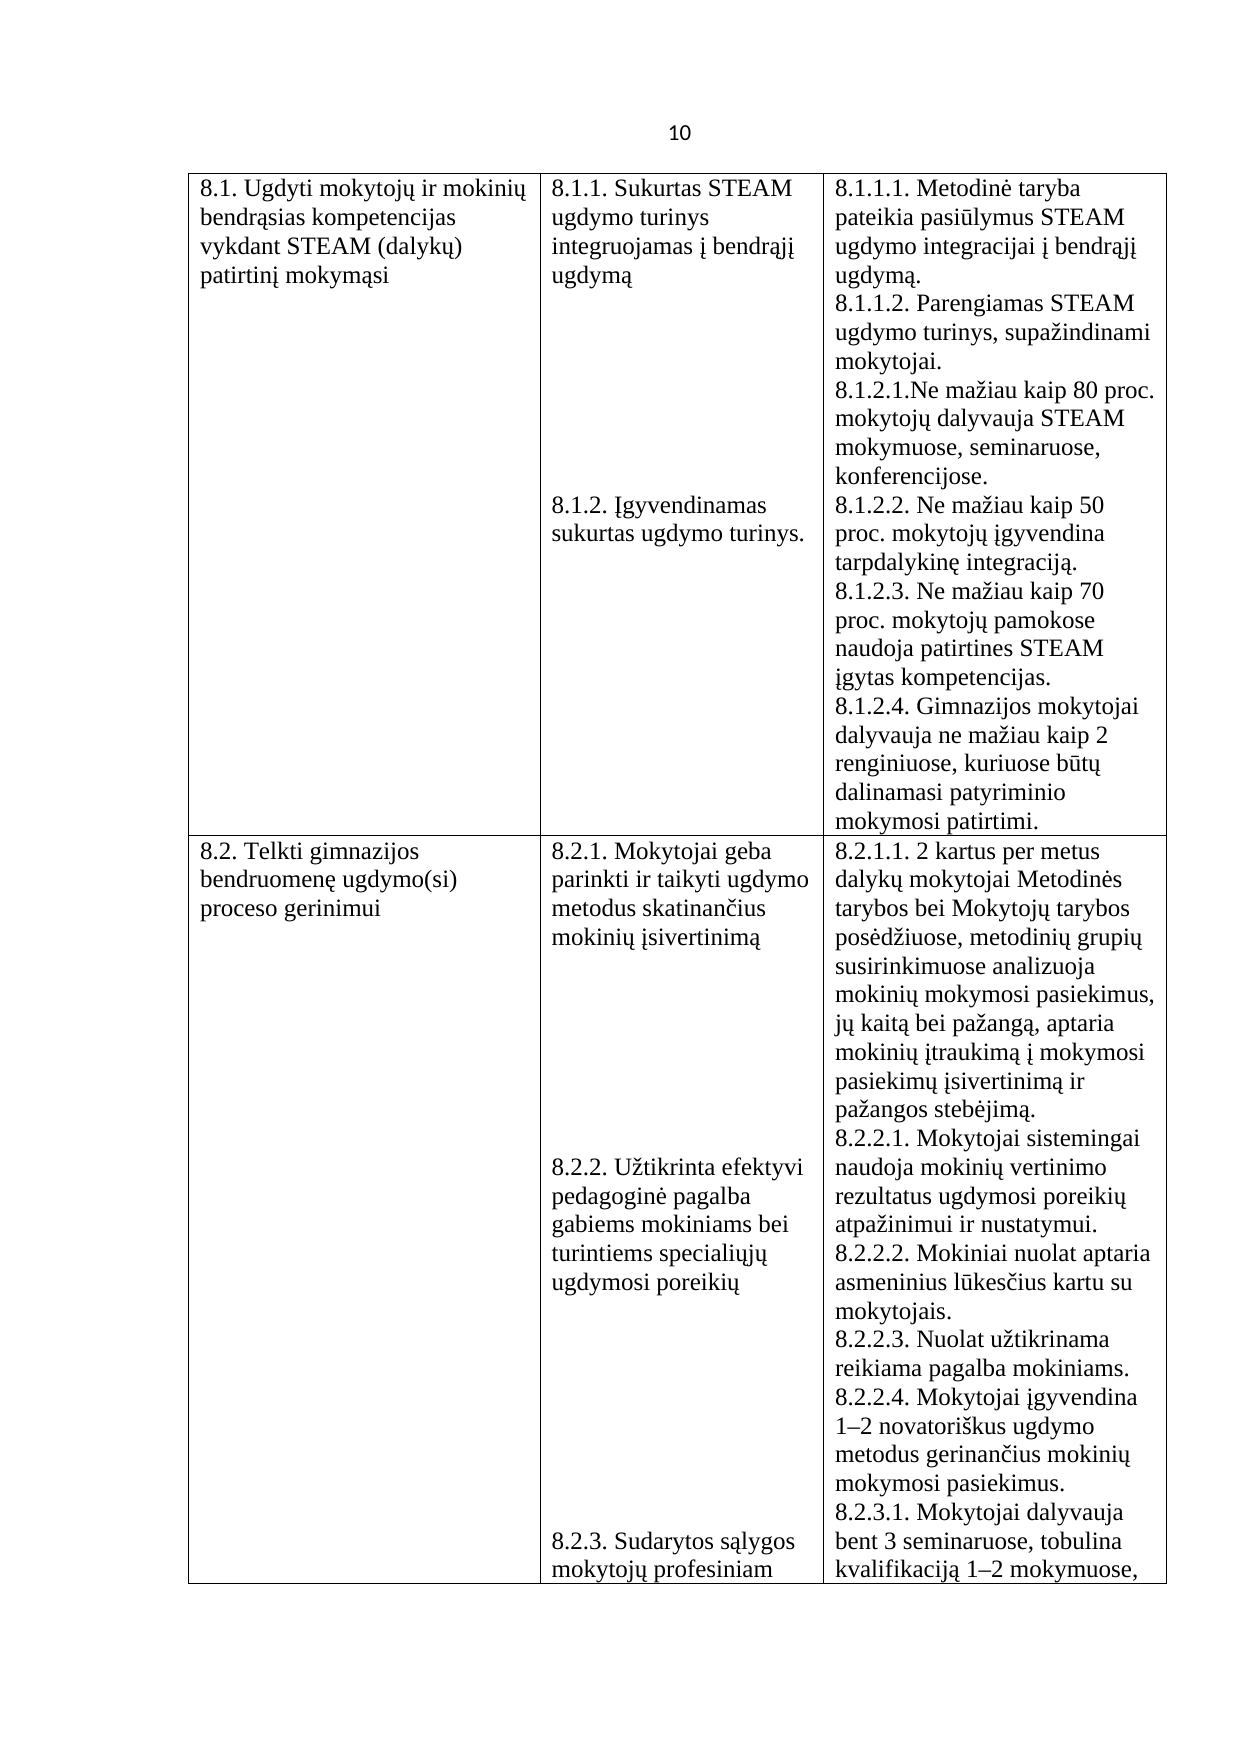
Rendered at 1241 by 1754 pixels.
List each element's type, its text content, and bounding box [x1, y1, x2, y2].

table_cell 8.1.1.1. Metodinė taryba pateikia pasiūlymus STEAM ugdymo integracijai į bendrąjį ugdymą. 8.1.1.2. Parengiamas STEAM ugdymo turinys, supažindinami mokytojai. 8.1.2.1.Ne mažiau kaip 80 proc. mokytojų dalyvauja STEAM mokymuose, seminaruose, konferencijose. 8.1.2.2. Ne mažiau kaip 50 proc. mokytojų įgyvendina tarpdalykinę integraciją. 8.1.2.3. Ne mažiau kaip 70 proc. mokytojų pamokose naudoja patirtines STEAM įgytas kompetencijas. 8.1.2.4. Gimnazijos mokytojai dalyvauja ne mažiau kaip 2 renginiuose, kuriuose būtų dalinamasi patyriminio mokymosi patirtimi. [824, 174, 1166, 835]
table_cell 8.1.1. Sukurtas STEAM ugdymo turinys integruojamas į bendrąjį ugdymą 8.1.2. Įgyvendinamas sukurtas ugdymo turinys. [541, 174, 823, 835]
table_cell 8.2. Telkti gimnazijos bendruomenę ugdymo(si) proceso gerinimui [189, 836, 540, 1583]
table_cell 8.1. Ugdyti mokytojų ir mokinių bendrąsias kompetencijas vykdant STEAM (dalykų) patirtinį mokymąsi [189, 174, 540, 835]
table_cell 8.2.1. Mokytojai geba parinkti ir taikyti ugdymo metodus skatinančius mokinių įsivertinimą 8.2.2. Užtikrinta efektyvi pedagoginė pagalba gabiems mokiniams bei turintiems specialiųjų ugdymosi poreikių 8.2.3. Sudarytos sąlygos mokytojų profesiniam [541, 836, 823, 1583]
table_cell 8.2.1.1. 2 kartus per metus dalykų mokytojai Metodinės tarybos bei Mokytojų tarybos posėdžiuose, metodinių grupių susirinkimuose analizuoja mokinių mokymosi pasiekimus, jų kaitą bei pažangą, aptaria mokinių įtraukimą į mokymosi pasiekimų įsivertinimą ir pažangos stebėjimą. 8.2.2.1. Mokytojai sistemingai naudoja mokinių vertinimo rezultatus ugdymosi poreikių atpažinimui ir nustatymui. 8.2.2.2. Mokiniai nuolat aptaria asmeninius lūkesčius kartu su mokytojais. 8.2.2.3. Nuolat užtikrinama reikiama pagalba mokiniams. 8.2.2.4. Mokytojai įgyvendina 1–2 novatoriškus ugdymo metodus gerinančius mokinių mokymosi pasiekimus. 8.2.3.1. Mokytojai dalyvauja bent 3 seminaruose, tobulina kvalifikaciją 1–2 mokymuose, [824, 836, 1166, 1583]
